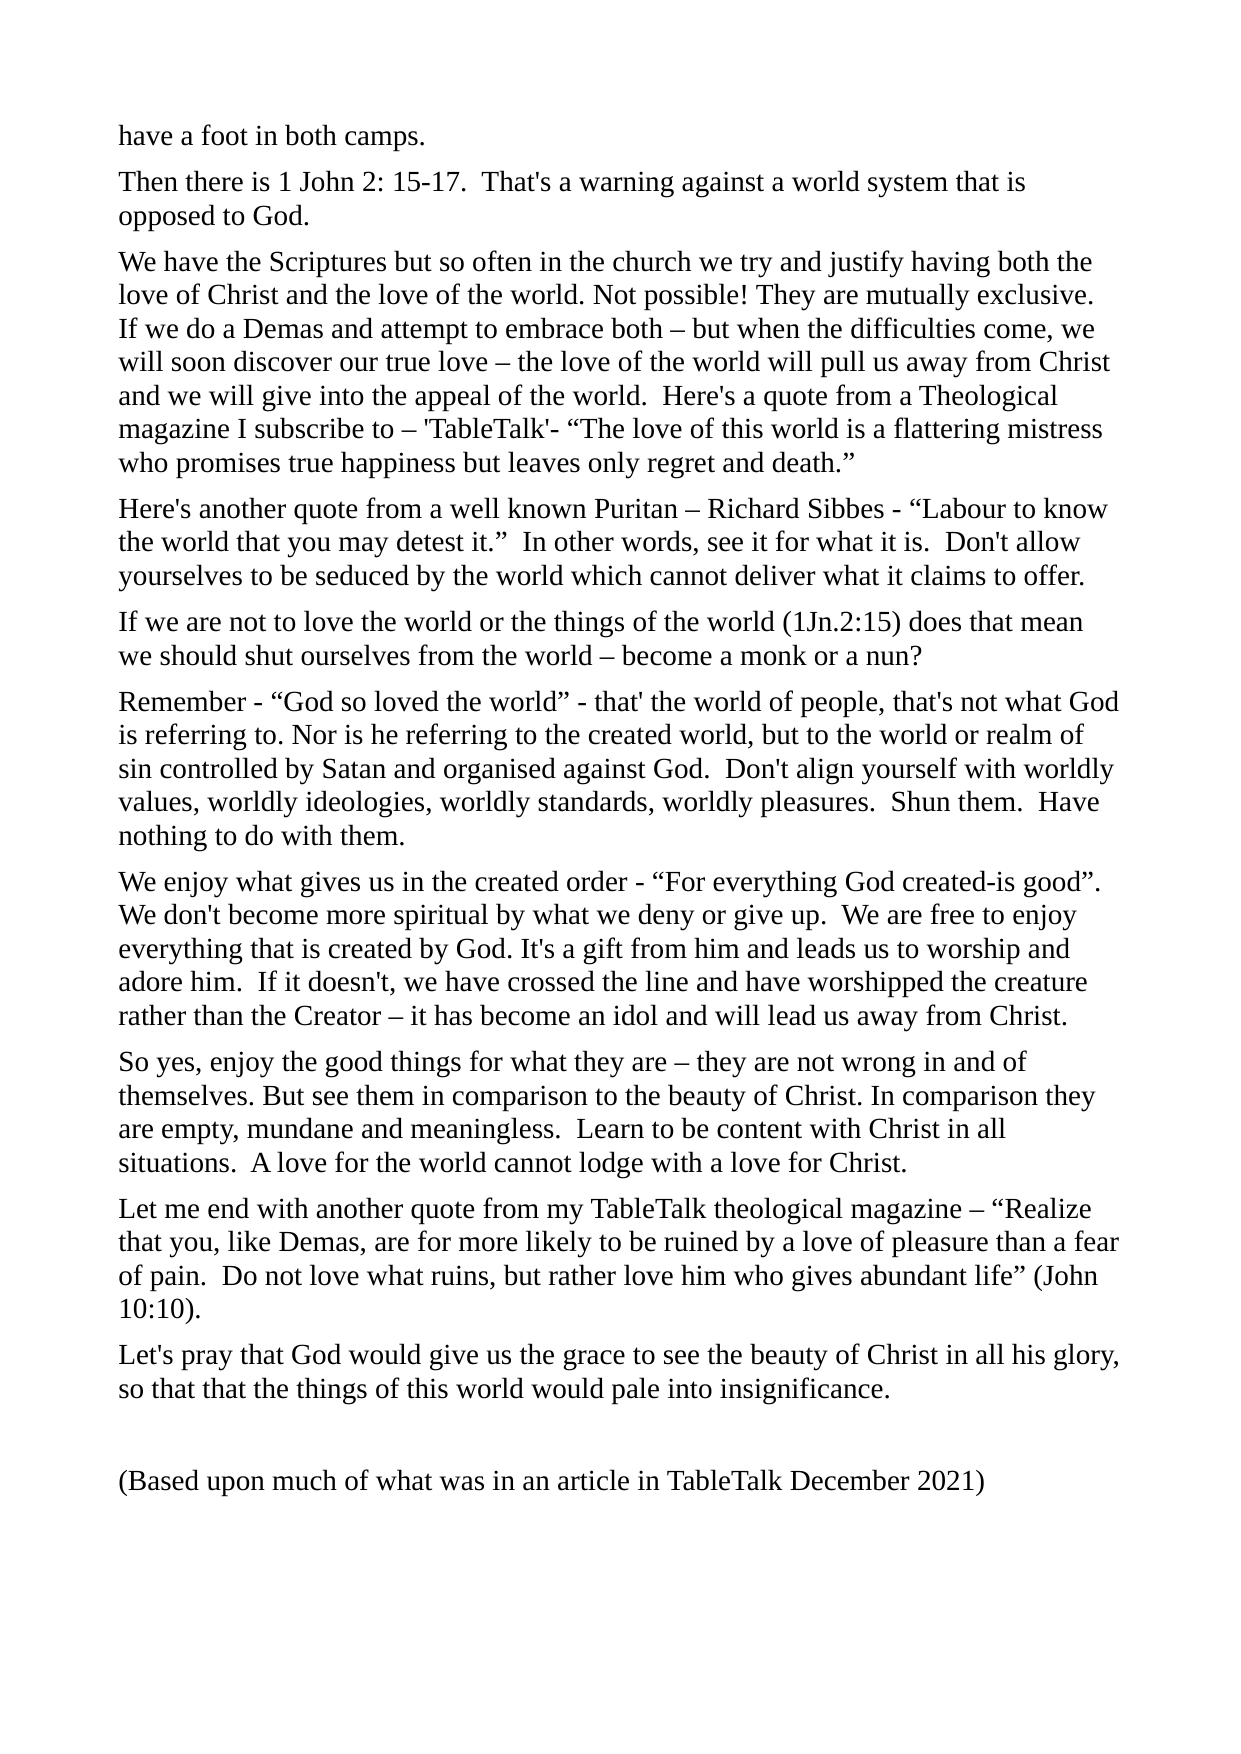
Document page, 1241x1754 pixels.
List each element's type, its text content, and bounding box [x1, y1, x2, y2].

text Here's another quote from a well known Puritan – Richard Sibbes - “Labour to know the world that you may detest it.” In other words, see it for what it is. Don't allow yourselves to be seduced by the world which cannot deliver what it claims to offer. [118, 491, 1122, 592]
text Remember - “God so loved the world” - that' the world of people, that's not what God is referring to. Nor is he referring to the created world, but to the world or realm of sin controlled by Satan and organised against God. Don't align yourself with worldly values, worldly ideologies, worldly standards, worldly pleasures. Shun them. Have nothing to do with them. [118, 684, 1122, 851]
text So yes, enjoy the good things for what they are – they are not wrong in and of themselves. But see them in comparison to the beauty of Christ. In comparison they are empty, mundane and meaningless. Learn to be content with Christ in all situations. A love for the world cannot lodge with a love for Christ. [118, 1044, 1122, 1178]
text We have the Scriptures but so often in the church we try and justify having both the love of Christ and the love of the world. Not possible! They are mutually exclusive. If we do a Demas and attempt to embrace both – but when the difficulties come, we will soon discover our true love – the love of the world will pull us away from Christ and we will give into the appeal of the world. Here's a quote from a Theological magazine I subscribe to – 'TableTalk'- “The love of this world is a flattering mistress who promises true happiness but leaves only regret and death.” [118, 244, 1122, 478]
text If we are not to love the world or the things of the world (1Jn.2:15) does that mean we should shut ourselves from the world – become a monk or a nun? [118, 604, 1122, 671]
text We enjoy what gives us in the created order - “For everything God created-is good”. We don't become more spiritual by what we deny or give up. We are free to enjoy everything that is created by God. It's a gift from him and leads us to worship and adore him. If it doesn't, we have crossed the line and have worshipped the creature rather than the Creator – it has become an idol and will lead us away from Christ. [118, 864, 1122, 1032]
text Let's pray that God would give us the grace to see the beauty of Christ in all his glory, so that that the things of this world would pale into insignificance. [118, 1337, 1122, 1404]
text Then there is 1 John 2: 15-17. That's a warning against a world system that is opposed to God. [118, 164, 1122, 231]
text Let me end with another quote from my TableTalk theological magazine – “Realize that you, like Demas, are for more likely to be ruined by a love of pleasure than a fear of pain. Do not love what ruins, but rather love him who gives abundant life” (John 10:10). [118, 1191, 1122, 1325]
text (Based upon much of what was in an article in TableTalk December 2021) [118, 1463, 1122, 1497]
text have a foot in both camps. [118, 118, 1122, 152]
